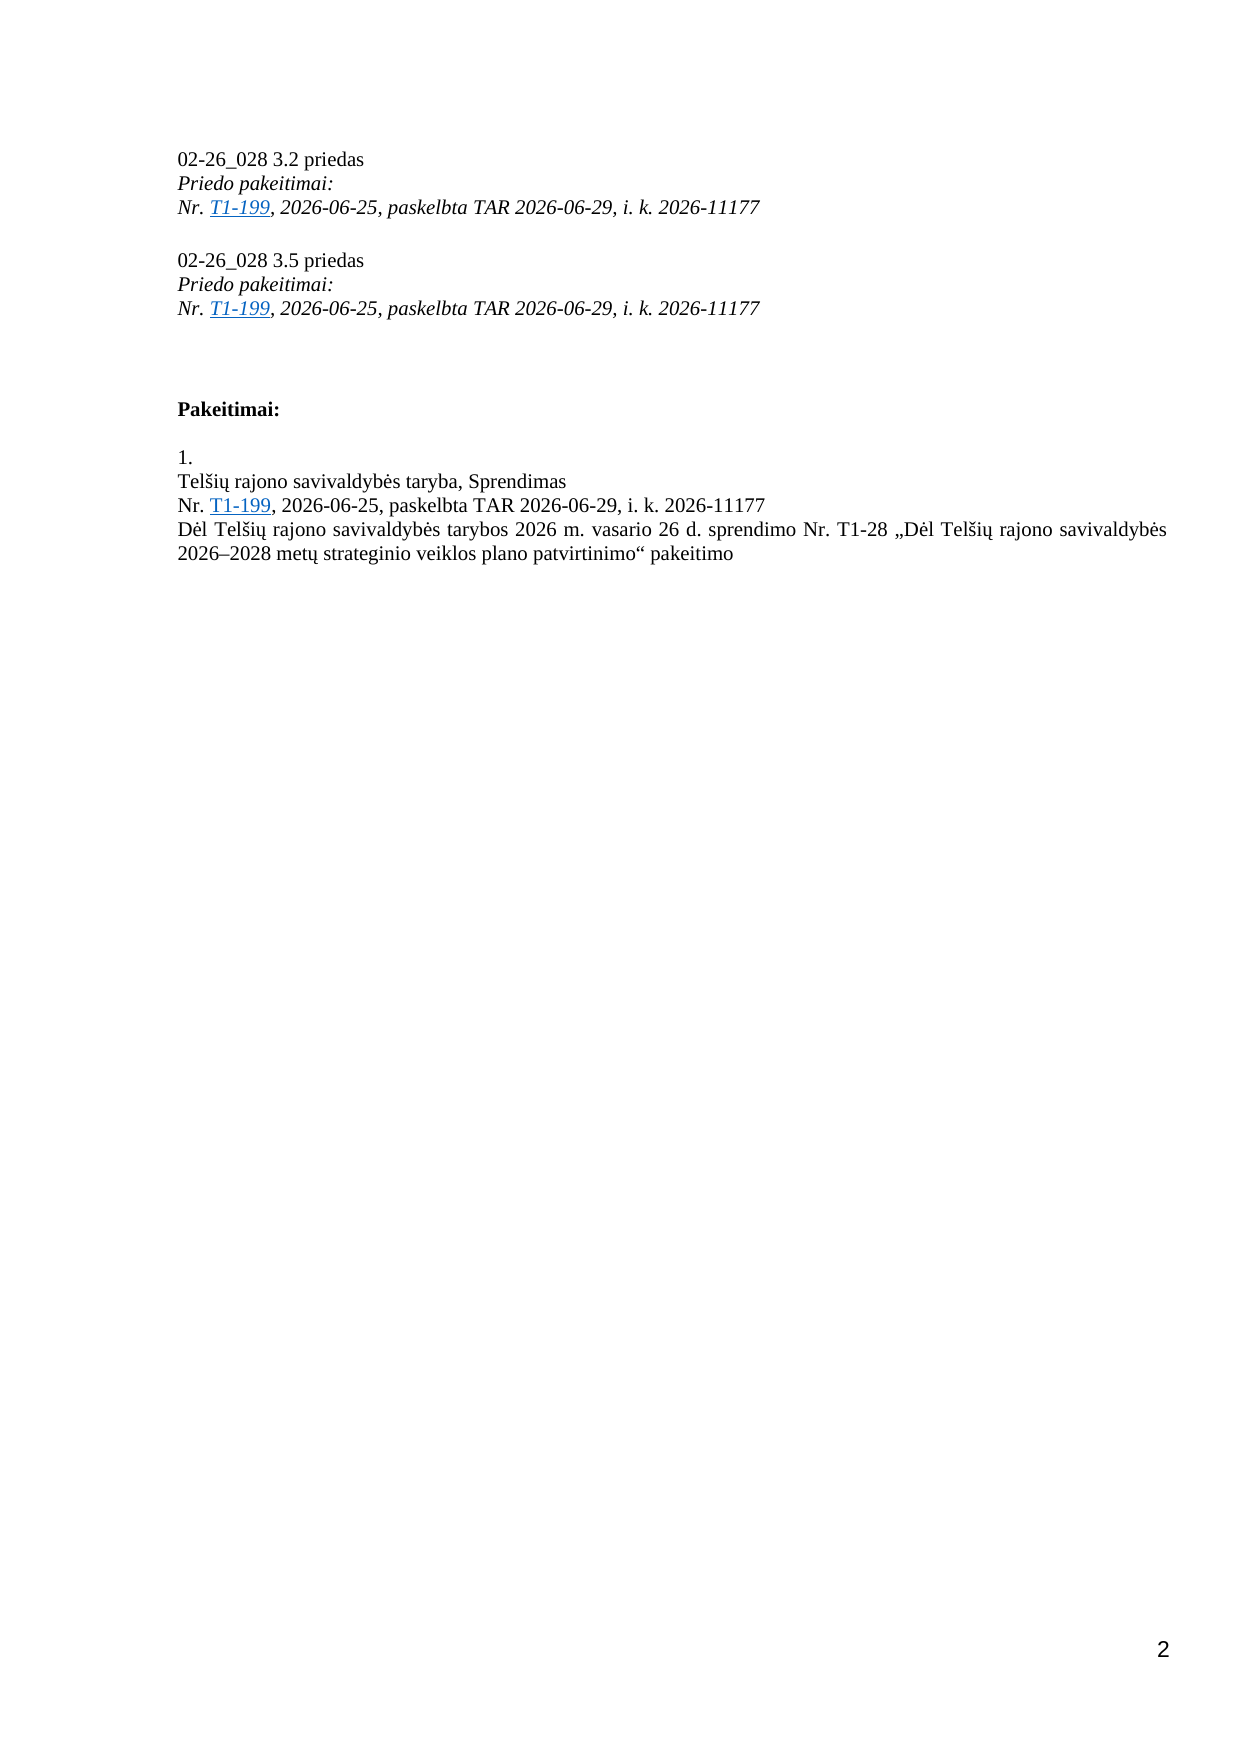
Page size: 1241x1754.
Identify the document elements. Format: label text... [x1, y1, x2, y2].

text Telšių rajono savivaldybės taryba, Sprendimas [177, 469, 1169, 493]
text 02-26_028 3.5 priedas [177, 248, 1169, 272]
text Dėl Telšių rajono savivaldybės tarybos 2026 m. vasario 26 d. sprendimo Nr. T1-28 „Dėl Telšių rajono savivaldybės 2026–2028 metų strateginio veiklos plano patvirtinimo“ pakeitimo [177, 517, 1169, 565]
text 02-26_028 3.2 priedas [177, 147, 1169, 171]
text Pakeitimai: [177, 397, 1169, 421]
text Priedo pakeitimai: [177, 272, 1169, 296]
text Nr. T1-199, 2026-06-25, paskelbta TAR 2026-06-29, i. k. 2026-11177 [177, 296, 1169, 320]
text Nr. T1-199, 2026-06-25, paskelbta TAR 2026-06-29, i. k. 2026-11177 [177, 493, 1169, 517]
text Nr. T1-199, 2026-06-25, paskelbta TAR 2026-06-29, i. k. 2026-11177 [177, 195, 1169, 219]
text Priedo pakeitimai: [177, 171, 1169, 195]
text 1. [177, 445, 1169, 469]
